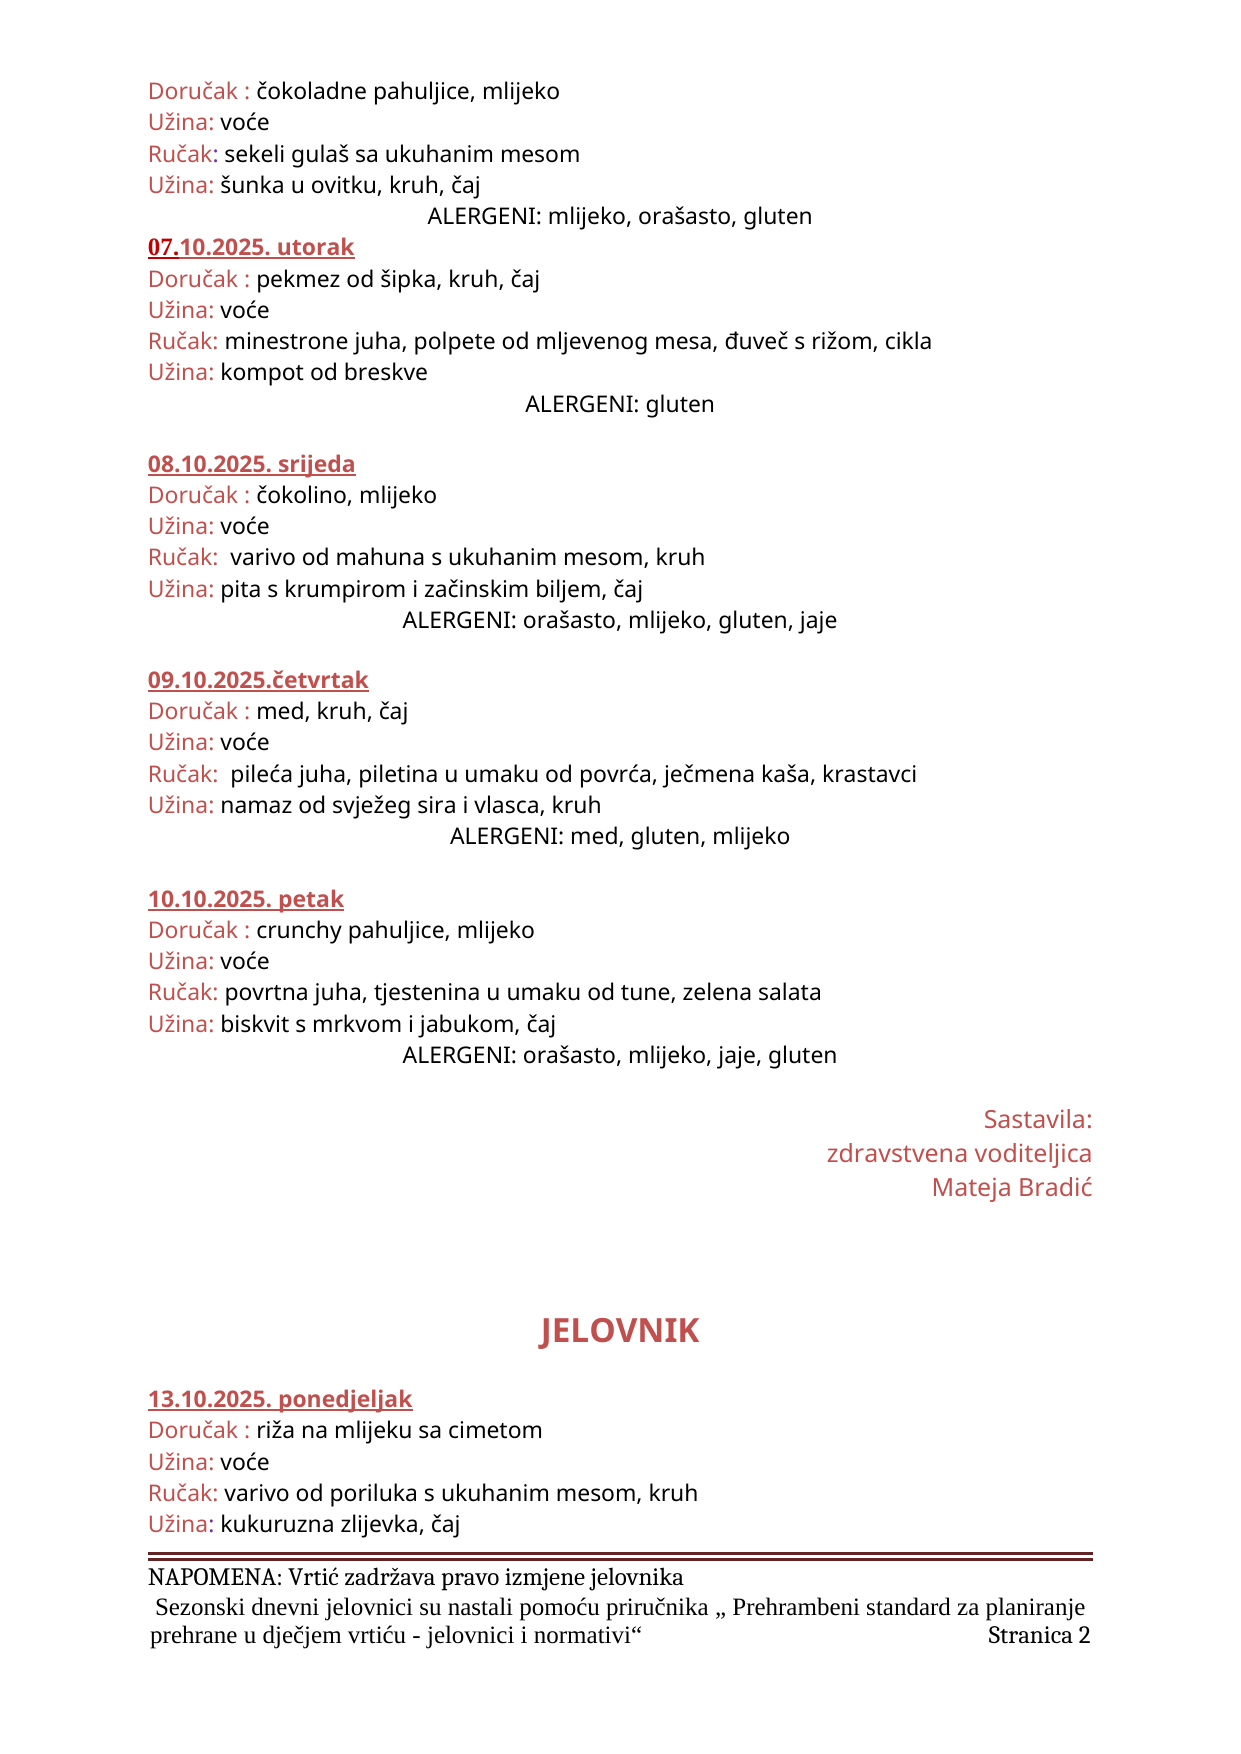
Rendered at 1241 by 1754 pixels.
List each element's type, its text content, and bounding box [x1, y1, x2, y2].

text ALERGENI: orašasto, mlijeko, gluten, jaje [148, 604, 1093, 635]
text Užina: šunka u ovitku, kruh, čaj [148, 169, 1093, 200]
text Doručak : crunchy pahuljice, mlijeko [148, 914, 1093, 945]
text 10.10.2025. petak [148, 882, 1093, 914]
text Užina: biskvit s mrkvom i jabukom, čaj [148, 1007, 1093, 1039]
text Mateja Bradić [148, 1169, 1093, 1203]
text Ručak: sekeli gulaš sa ukuhanim mesom [148, 137, 1093, 169]
text Doručak : med, kruh, čaj [148, 695, 1093, 726]
text Užina: pita s krumpirom i začinskim biljem, čaj [148, 572, 1093, 604]
text 13.10.2025. ponedjeljak [148, 1383, 1093, 1414]
text 09.10.2025.četvrtak [148, 664, 1093, 695]
text Užina: voće [148, 510, 1093, 541]
text Doručak : riža na mlijeku sa cimetom [148, 1414, 1093, 1446]
text Doručak : pekmez od šipka, kruh, čaj [148, 262, 1093, 294]
text zdravstvena voditeljica [148, 1135, 1093, 1169]
text ALERGENI: gluten [148, 387, 1093, 419]
text 08.10.2025. srijeda [148, 447, 1093, 479]
text Užina: voće [148, 945, 1093, 976]
text Doručak : čokoladne pahuljice, mlijeko [148, 75, 1093, 106]
text Sastavila: [148, 1101, 1093, 1135]
text Užina: voće [148, 1446, 1093, 1477]
text ALERGENI: med, gluten, mlijeko [148, 820, 1093, 851]
text Ručak: pileća juha, piletina u umaku od povrća, ječmena kaša, krastavci [148, 757, 1093, 789]
text Užina: kompot od breskve [148, 356, 1093, 387]
text JELOVNIK [148, 1306, 1093, 1352]
text Užina: kukuruzna zlijevka, čaj [148, 1508, 1093, 1539]
text Užina: voće [148, 294, 1093, 325]
text Ručak: varivo od poriluka s ukuhanim mesom, kruh [148, 1477, 1093, 1508]
text Užina: namaz od svježeg sira i vlasca, kruh [148, 789, 1093, 820]
text ALERGENI: orašasto, mlijeko, jaje, gluten [148, 1039, 1093, 1070]
text Užina: voće [148, 726, 1093, 757]
text ALERGENI: mlijeko, orašasto, gluten [148, 200, 1093, 231]
text Užina: voće [148, 106, 1093, 137]
text 07.10.2025. utorak [148, 231, 1093, 262]
text Doručak : čokolino, mlijeko [148, 479, 1093, 510]
text Ručak: minestrone juha, polpete od mljevenog mesa, đuveč s rižom, cikla [148, 325, 1093, 356]
text Ručak: varivo od mahuna s ukuhanim mesom, kruh [148, 541, 1093, 572]
text Ručak: povrtna juha, tjestenina u umaku od tune, zelena salata [148, 976, 1093, 1007]
